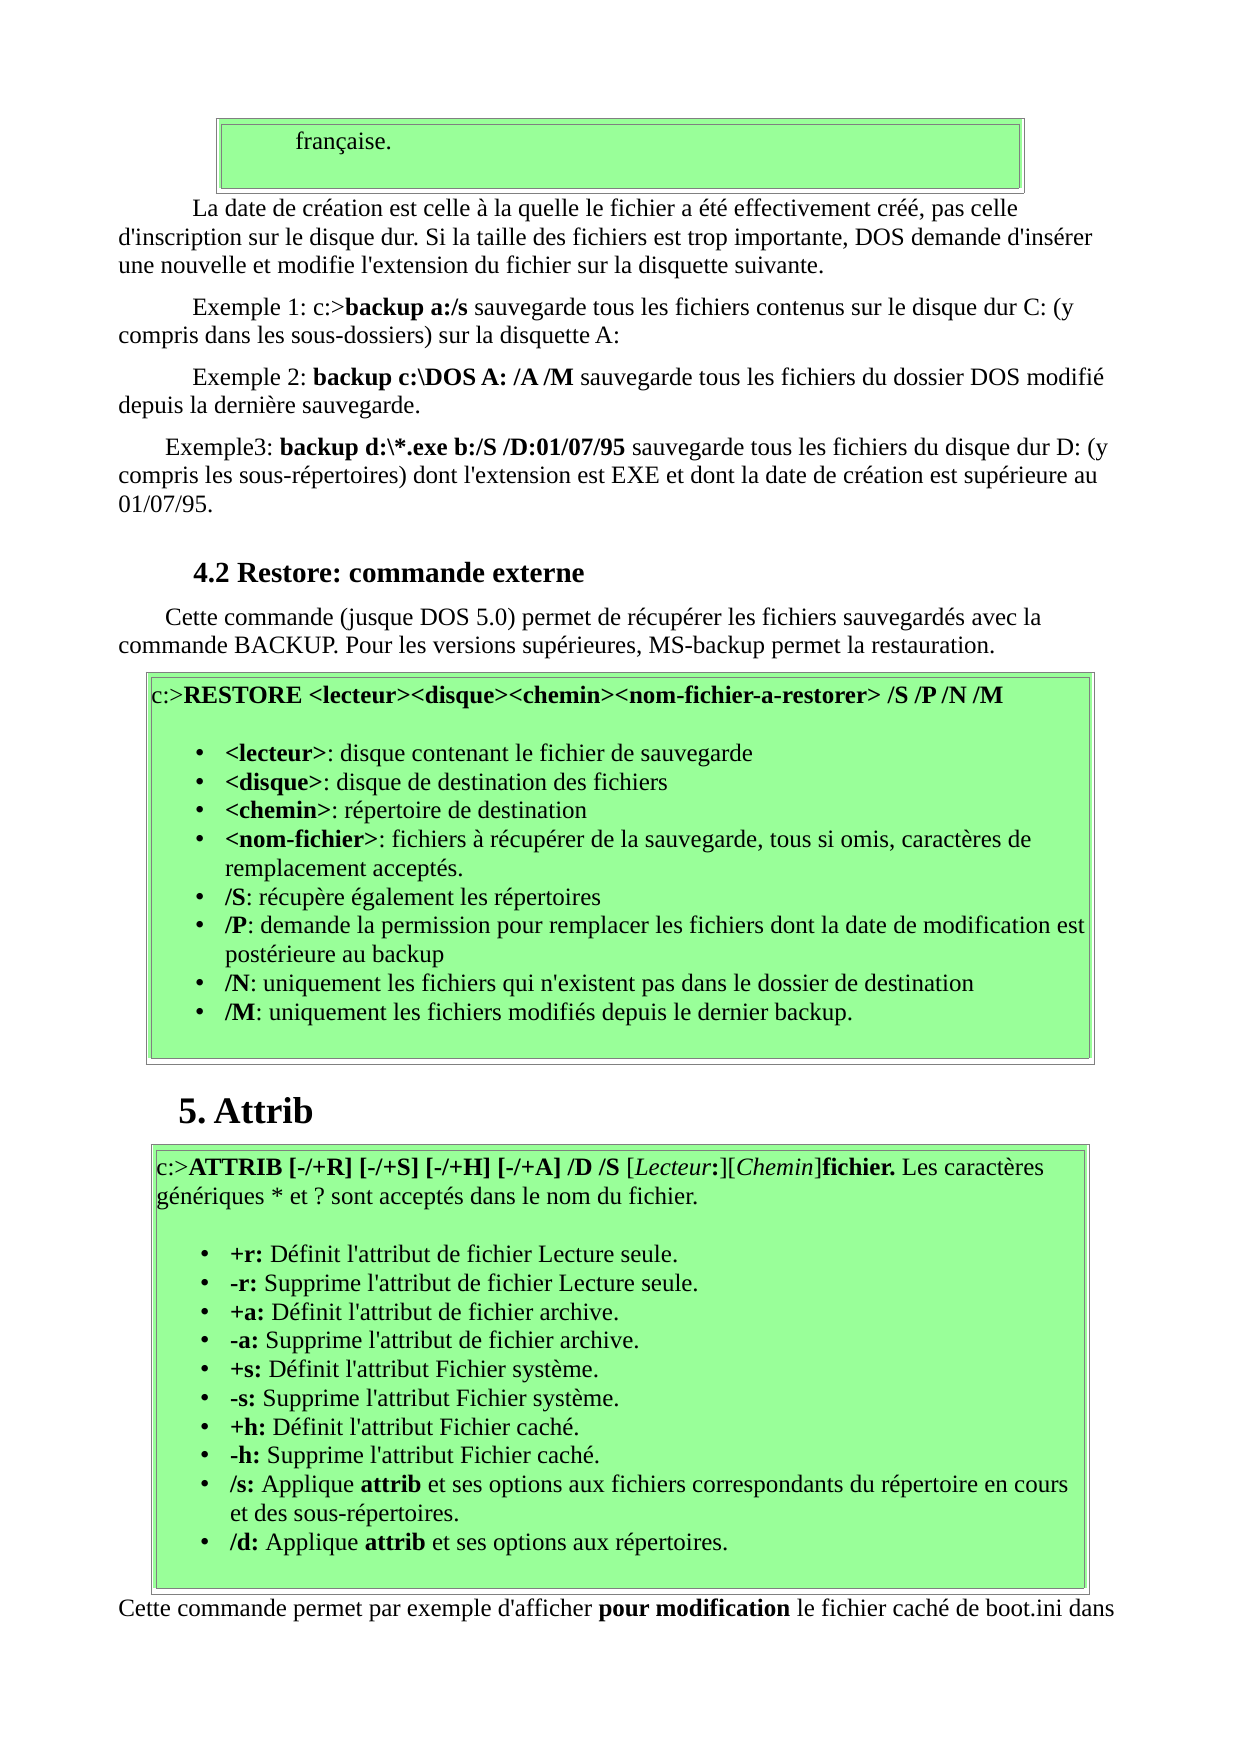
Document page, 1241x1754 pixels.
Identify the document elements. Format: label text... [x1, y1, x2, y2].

text Cette commande permet par exemple d'afficher pour modification le fichier caché de boot.ini dans [118, 1593, 1122, 1622]
table_header c:>ATTRIB [-/+R] [-/+S] [-/+H] [-/+A] /D /S [Lecteur:][Chemin]fichier. Les caractères génériques * et ? sont acceptés dans le nom du fichier. +r: Définit l'attribut de fichier Lecture seule. -r: Supprime l'attribut de fichier Lecture seule. +a: Définit l'attribut de fichier archive. -a: Supprime l'attribut de fichier archive. +s: Définit l'attribut Fichier système. -s: Supprime l'attribut Fichier système. +h: Définit l'attribut Fichier caché. -h: Supprime l'attribut Fichier caché. /s: Applique attrib et ses options aux fichiers correspondants du répertoire en cours et des sous-répertoires. /d: Applique attrib et ses options aux répertoires. [153, 1145, 1087, 1588]
text La date de création est celle à la quelle le fichier a été effectivement créé, pas celle d'inscription sur le disque dur. Si la taille des fichiers est trop importante, DOS demande d'insérer une nouvelle et modifie l'extension du fichier sur la disquette suivante. [118, 193, 1122, 279]
subtitle 5. Attrib [118, 1088, 1122, 1132]
table_header française. [219, 119, 1022, 188]
text Exemple 2: backup c:\DOS A: /A /M sauvegarde tous les fichiers du dossier DOS modifié depuis la dernière sauvegarde. [118, 362, 1122, 419]
text Exemple3: backup d:\*.exe b:/S /D:01/07/95 sauvegarde tous les fichiers du disque dur D: (y compris les sous-répertoires) dont l'extension est EXE et dont la date de création est supérieure au 01/07/95. [118, 432, 1122, 518]
subtitle 4.2 Restore: commande externe [118, 556, 1122, 589]
table_header c:>RESTORE <lecteur><disque><chemin><nom-fichier-a-restorer> /S /P /N /M <lecteur>: disque contenant le fichier de sauvegarde <disque>: disque de destination des fichiers <chemin>: répertoire de destination <nom-fichier>: fichiers à récupérer de la sauvegarde, tous si omis, caractères de remplacement acceptés. /S: récupère également les répertoires /P: demande la permission pour remplacer les fichiers dont la date de modification est postérieure au backup /N: uniquement les fichiers qui n'existent pas dans le dossier de destination /M: uniquement les fichiers modifiés depuis le dernier backup. [148, 673, 1092, 1058]
text Cette commande (jusque DOS 5.0) permet de récupérer les fichiers sauvegardés avec la commande BACKUP. Pour les versions supérieures, MS-backup permet la restauration. [118, 602, 1122, 659]
text Exemple 1: c:>backup a:/s sauvegarde tous les fichiers contenus sur le disque dur C: (y compris dans les sous-dossiers) sur la disquette A: [118, 292, 1122, 349]
